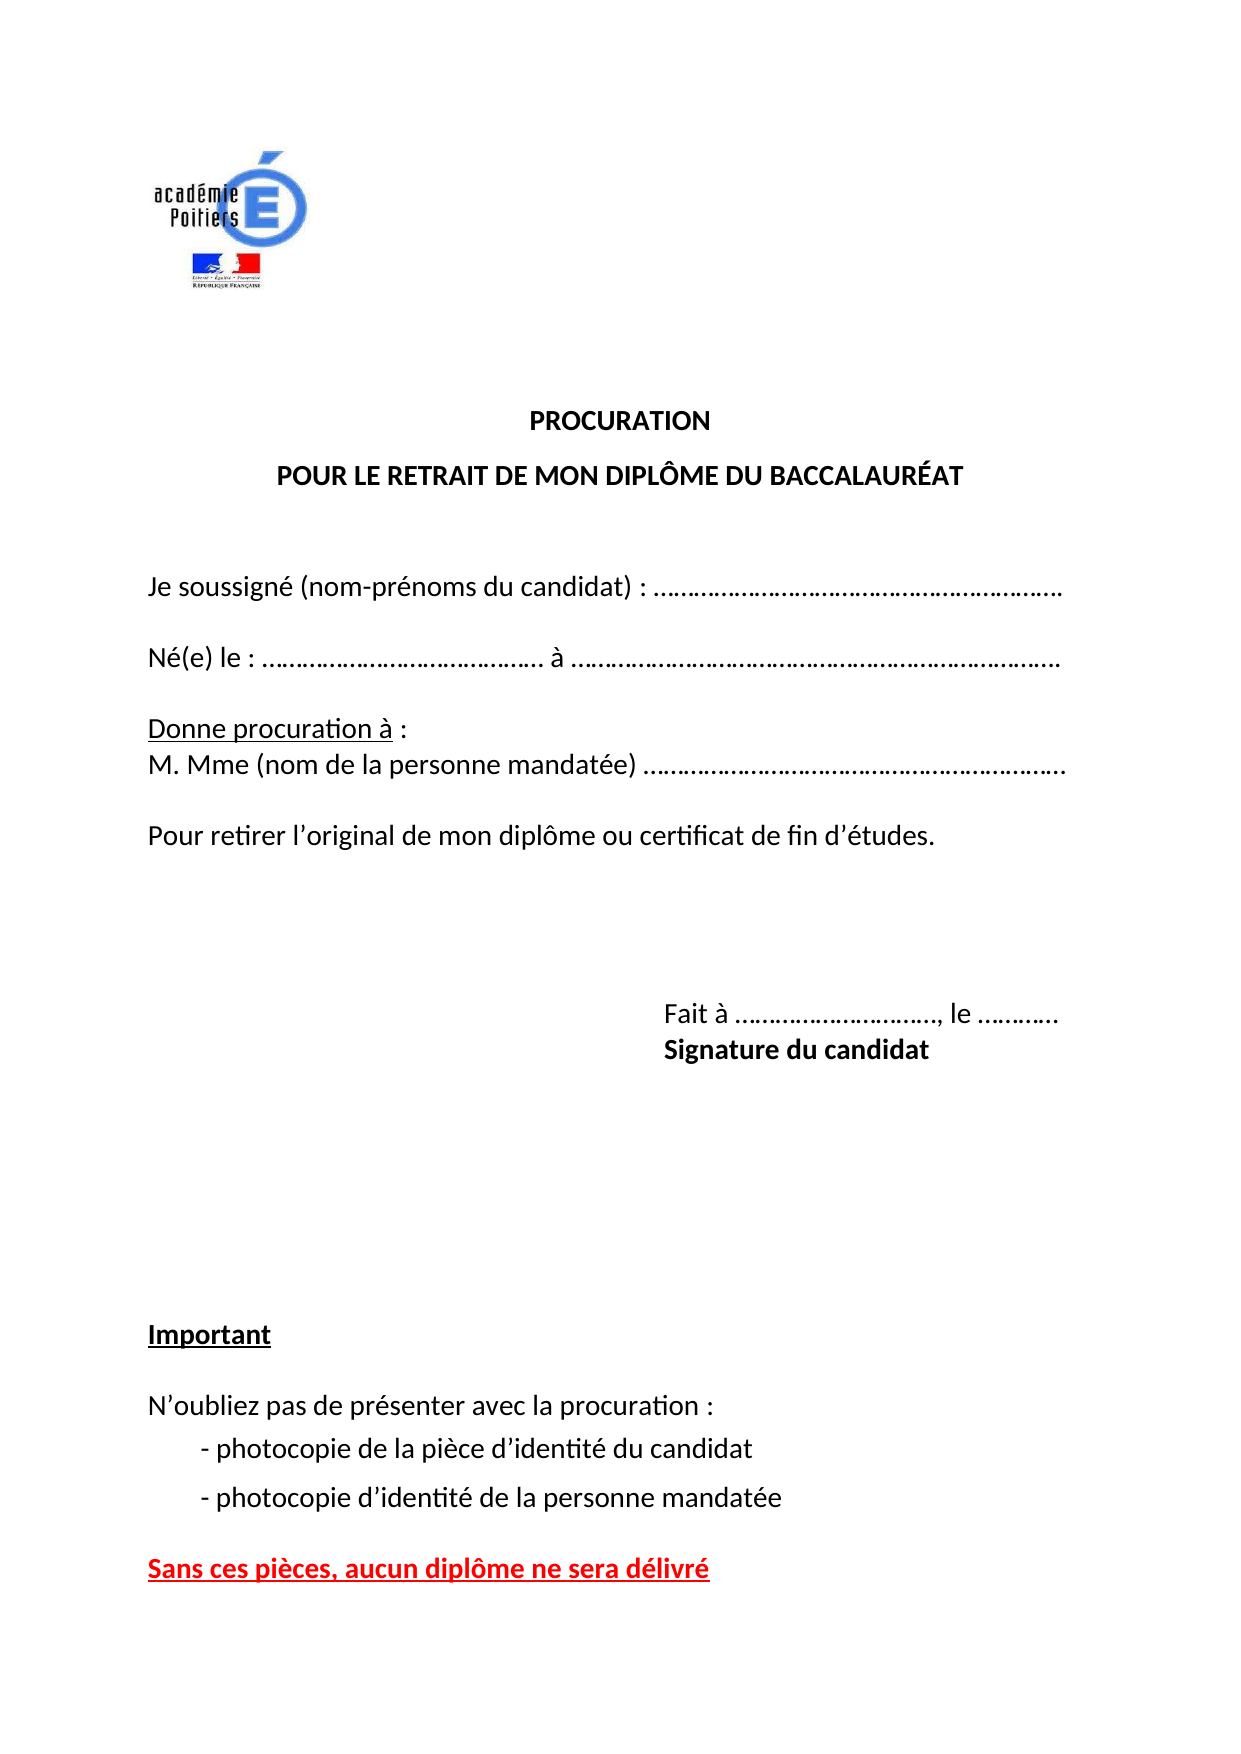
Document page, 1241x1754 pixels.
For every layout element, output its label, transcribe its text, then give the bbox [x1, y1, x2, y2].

text N’oubliez pas de présenter avec la procuration : [148, 1387, 1093, 1423]
text Fait à …………………………, le ………… [148, 995, 1093, 1031]
text - photocopie de la pièce d’identité du candidat [148, 1430, 1093, 1466]
text Pour retirer l’original de mon diplôme ou certificat de fin d’études. [148, 817, 1093, 853]
picture [147, 147, 311, 290]
text POUR LE RETRAIT DE MON Diplôme DU BACCALAURÉAT [148, 457, 1093, 493]
text Je soussigné (nom-prénoms du candidat) : ……………………………………………………. [148, 568, 1093, 603]
text - photocopie d’identité de la personne mandatée [148, 1479, 1093, 1514]
text Important [148, 1316, 1093, 1351]
text M. Mme (nom de la personne mandatée) ……………………………………………………… [148, 746, 1093, 781]
text Né(e) le : …………………………………… à ………………………………………………………………. [148, 639, 1093, 674]
text Signature du candidat [148, 1031, 1093, 1066]
text PROCURATION [148, 402, 1093, 438]
text Sans ces pièces, aucun diplôme ne sera délivré [148, 1550, 1093, 1586]
text Donne procuration à : [148, 710, 1093, 746]
